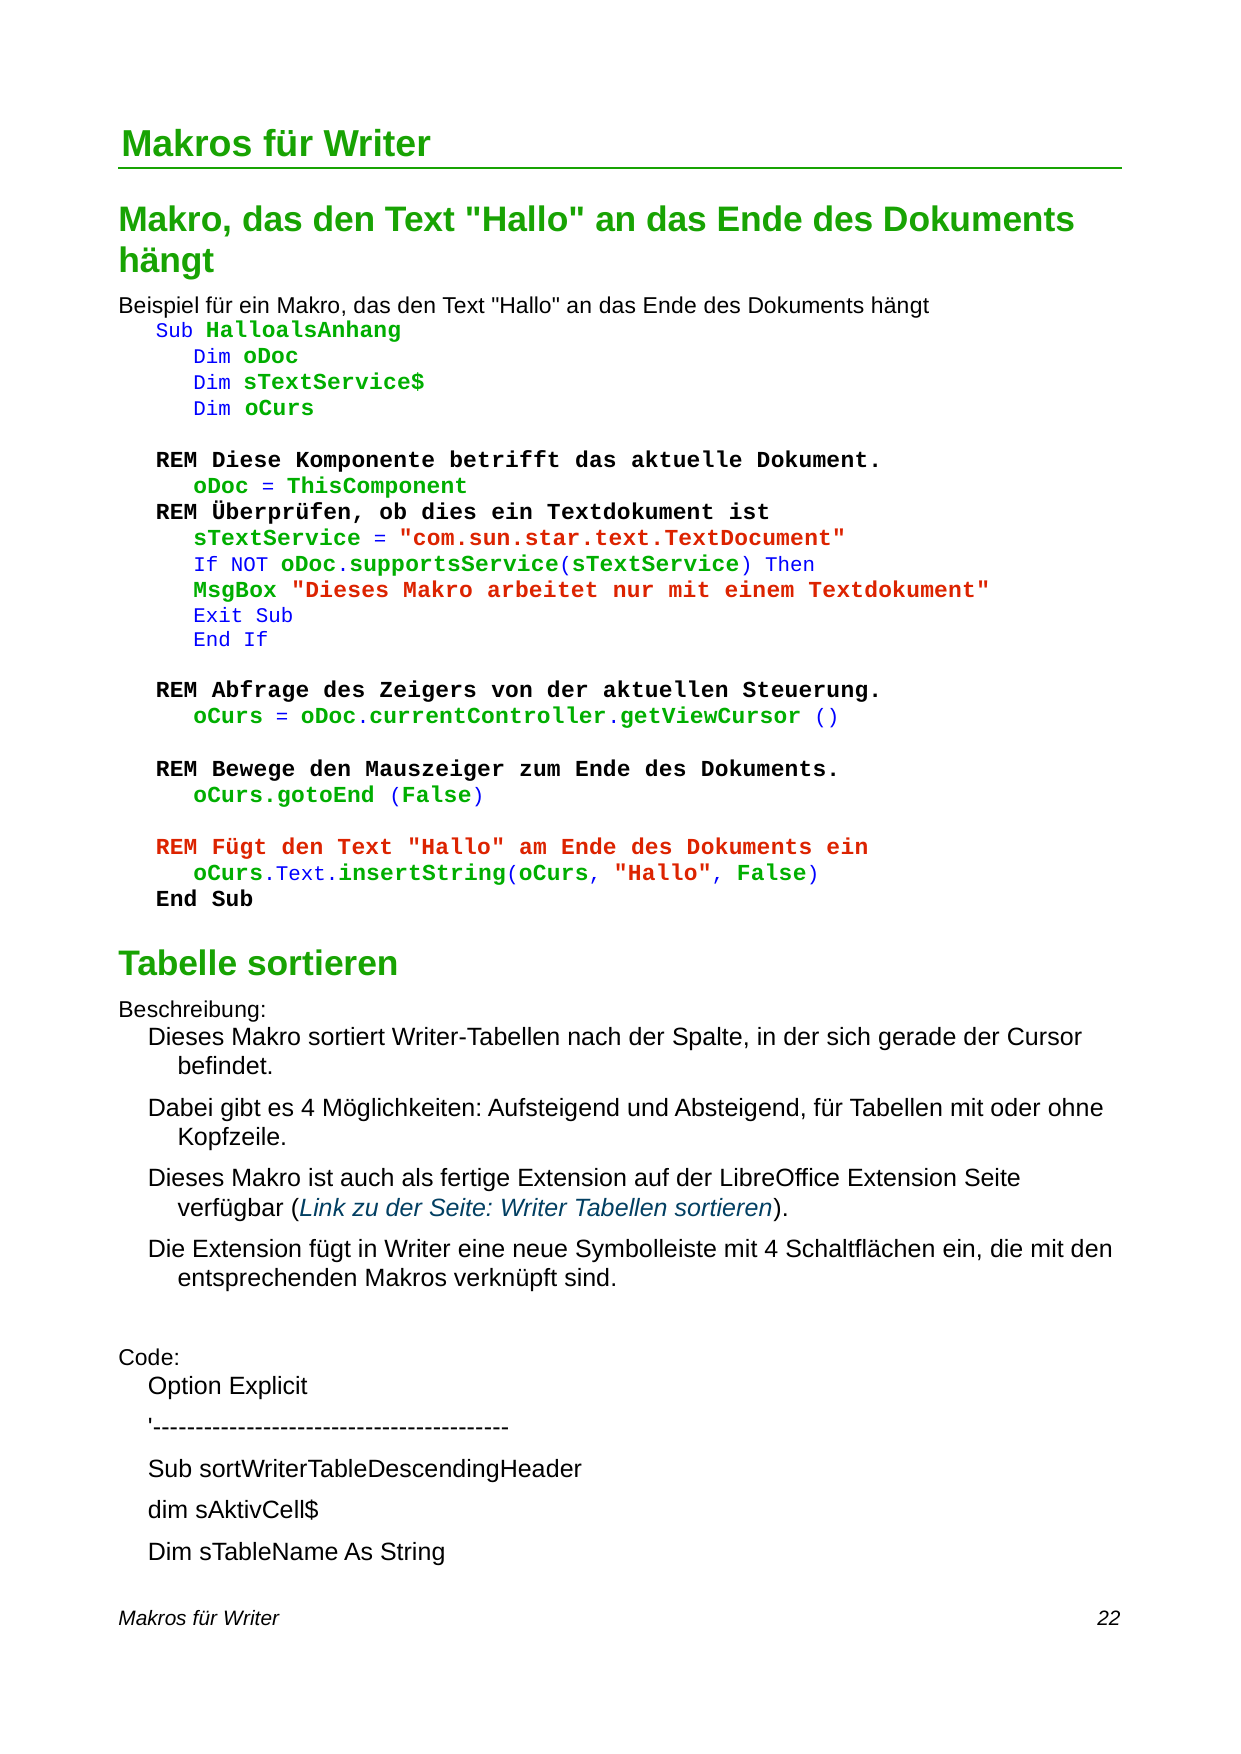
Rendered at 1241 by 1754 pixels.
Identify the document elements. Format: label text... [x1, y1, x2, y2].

text REM Abfrage des Zeigers von der aktuellen Steuerung. [156, 679, 1122, 705]
text Exit Sub [156, 605, 1122, 629]
text oCurs.gotoEnd (False) [156, 783, 1122, 809]
text REM Bewege den Mauszeiger zum Ende des Dokuments. [156, 757, 1122, 783]
text Die Extension fügt in Writer eine neue Symbolleiste mit 4 Schaltflächen ein, die mit den entsprechenden Makros verknüpft sind. [148, 1234, 1122, 1292]
text Sub HalloalsAnhang [156, 318, 1122, 344]
text MsgBox "Dieses Makro arbeitet nur mit einem Textdokument" [156, 579, 1122, 605]
subtitle Makro, das den Text "Hallo" an das Ende des Dokuments hängt [118, 198, 1122, 279]
text REM Diese Komponente betrifft das aktuelle Dokument. [156, 449, 1122, 475]
text REM Fügt den Text "Hallo" am Ende des Dokuments ein [156, 835, 1122, 861]
text Code: [118, 1343, 1122, 1371]
text End If [156, 629, 1122, 653]
text oCurs.Text.insertString(oCurs, "Hallo", False) [156, 861, 1122, 887]
text oDoc = ThisComponent [156, 475, 1122, 501]
text Dieses Makro sortiert Writer-Tabellen nach der Spalte, in der sich gerade der Cursor befindet. [148, 1022, 1122, 1080]
text If NOT oDoc.supportsService(sTextService) Then [156, 553, 1122, 579]
subtitle Makros für Writer [118, 118, 1122, 167]
subtitle Tabelle sortieren [118, 943, 1122, 983]
text Beschreibung: [118, 995, 1122, 1022]
text Dabei gibt es 4 Möglichkeiten: Aufsteigend und Absteigend, für Tabellen mit oder ohne Kopfzeile. [148, 1093, 1122, 1151]
text Dieses Makro ist auch als fertige Extension auf der LibreOffice Extension Seite verfügbar (Link zu der Seite: Writer Tabellen sortieren). [148, 1163, 1122, 1221]
text oCurs = oDoc.currentController.getViewCursor () [156, 705, 1122, 731]
text Dim sTableName As String [148, 1537, 1122, 1566]
text Dim oDoc [156, 344, 1122, 371]
text sTextService = "com.sun.star.text.TextDocument" [156, 527, 1122, 553]
text Option Explicit [148, 1371, 1122, 1399]
text Dim oCurs [156, 397, 1122, 423]
text Dim sTextService$ [156, 371, 1122, 397]
text '------------------------------------------ [148, 1412, 1122, 1441]
text End Sub [156, 887, 1122, 913]
text Sub sortWriterTableDescendingHeader [148, 1454, 1122, 1483]
text dim sAktivCell$ [148, 1495, 1122, 1524]
text REM Überprüfen, ob dies ein Textdokument ist [156, 501, 1122, 527]
text Beispiel für ein Makro, das den Text "Hallo" an das Ende des Dokuments hängt [118, 291, 1122, 318]
